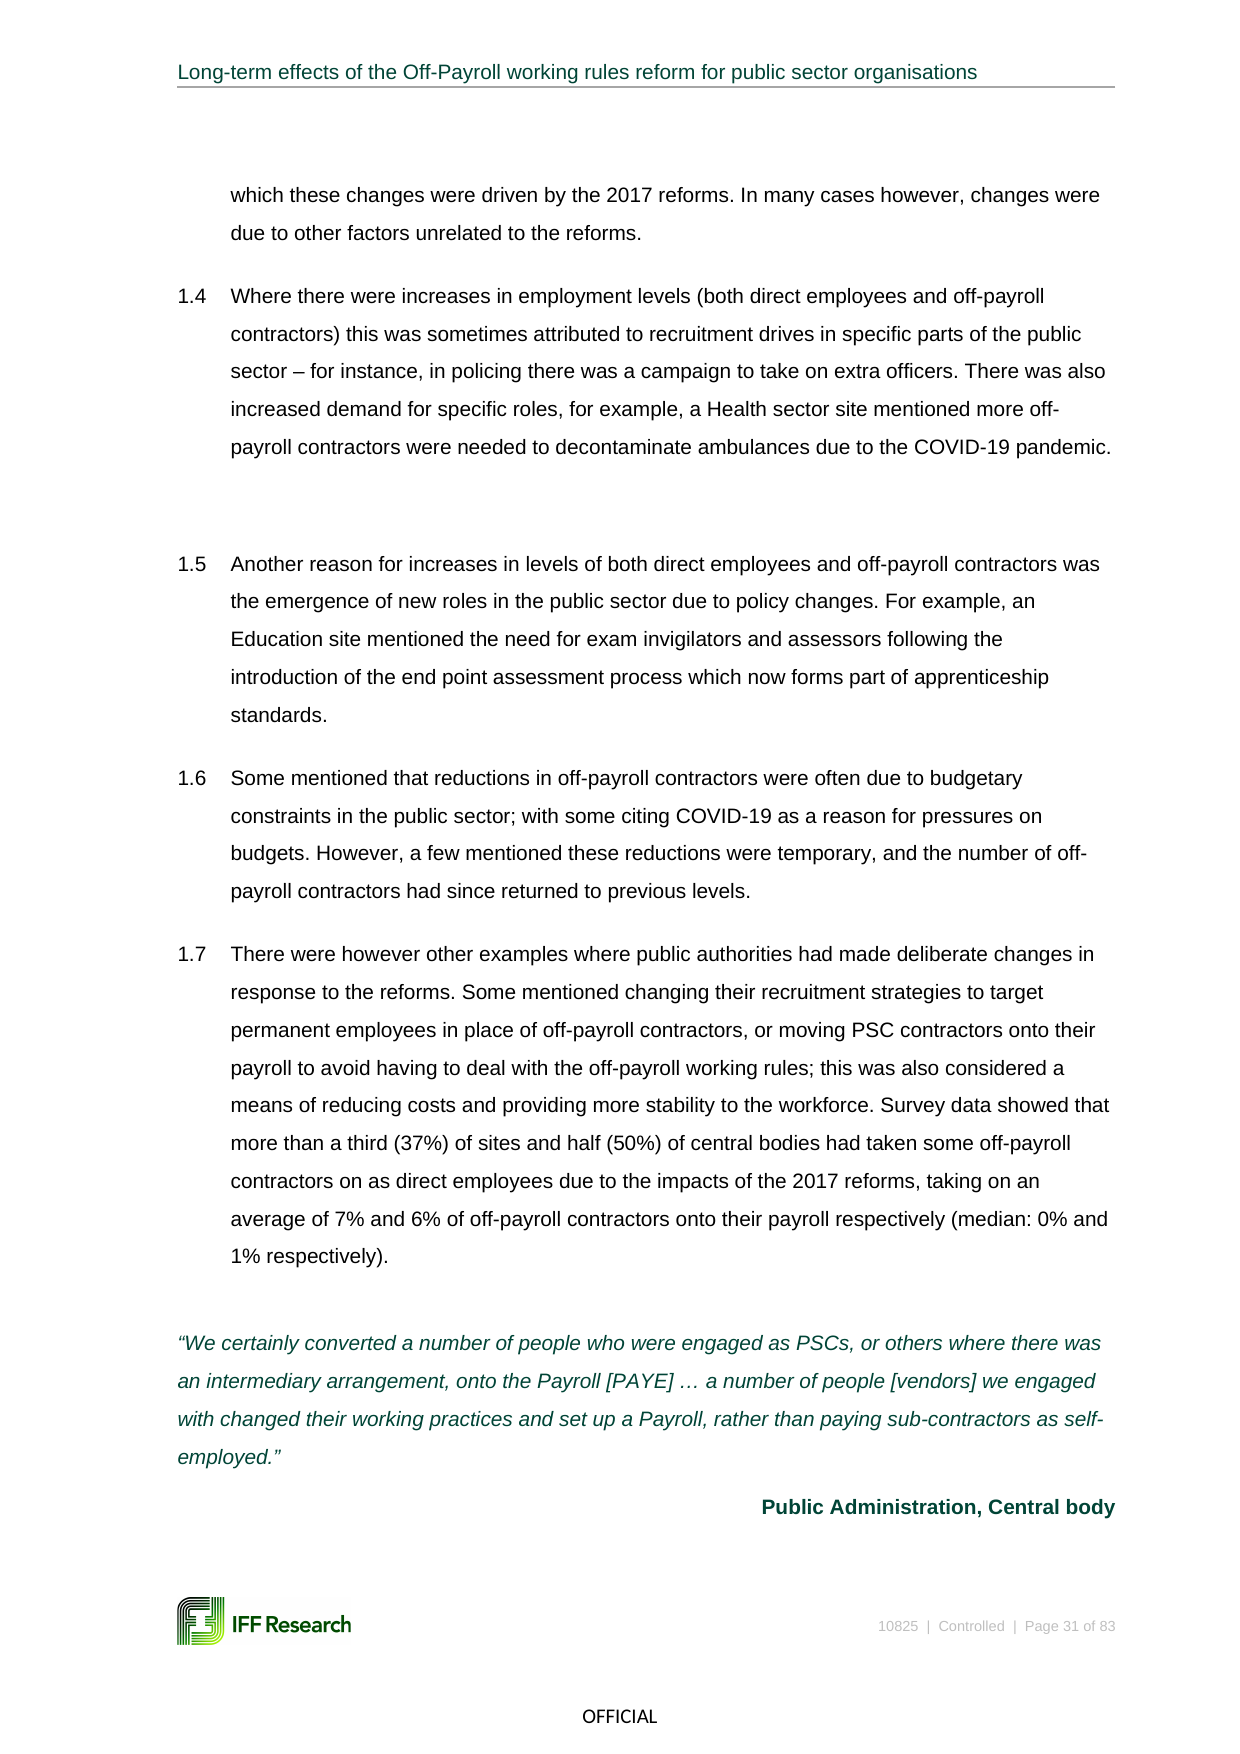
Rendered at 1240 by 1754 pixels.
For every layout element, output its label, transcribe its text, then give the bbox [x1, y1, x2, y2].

text Public Administration, Central body [177, 1495, 1115, 1526]
list which these changes were driven by the 2017 reforms. In many cases however, changes were due to other factors unrelated to the reforms. [177, 183, 1115, 252]
text “We certainly converted a number of people who were engaged as PSCs, or others where there was an intermediary arrangement, onto the Payroll [PAYE] … a number of people [vendors] we engaged with changed their working practices and set up a Payroll, rather than paying sub-contractors as self-employed.” [177, 1331, 1115, 1476]
list Where there were increases in employment levels (both direct employees and off-payroll contractors) this was sometimes attributed to recruitment drives in specific parts of the public sector – for instance, in policing there was a campaign to take on extra officers. There was also increased demand for specific roles, for example, a Health sector site mentioned more off-payroll contractors were needed to decontaminate ambulances due to the COVID-19 pandemic. [177, 284, 1115, 467]
list Another reason for increases in levels of both direct employees and off-payroll contractors was the emergence of new roles in the public sector due to policy changes. For example, an Education site mentioned the need for exam invigilators and assessors following the introduction of the end point assessment process which now forms part of apprenticeship standards. [177, 552, 1115, 734]
list Some mentioned that reductions in off-payroll contractors were often due to budgetary constraints in the public sector; with some citing COVID-19 as a reason for pressures on budgets. However, a few mentioned these reductions were temporary, and the number of off-payroll contractors had since returned to previous levels. [177, 766, 1115, 911]
list There were however other examples where public authorities had made deliberate changes in response to the reforms. Some mentioned changing their recruitment strategies to target permanent employees in place of off-payroll contractors, or moving PSC contractors onto their payroll to avoid having to deal with the off-payroll working rules; this was also considered a means of reducing costs and providing more stability to the workforce. Survey data showed that more than a third (37%) of sites and half (50%) of central bodies had taken some off-payroll contractors on as direct employees due to the impacts of the 2017 reforms, taking on an average of 7% and 6% of off-payroll contractors onto their payroll respectively (median: 0% and 1% respectively). [177, 942, 1115, 1276]
